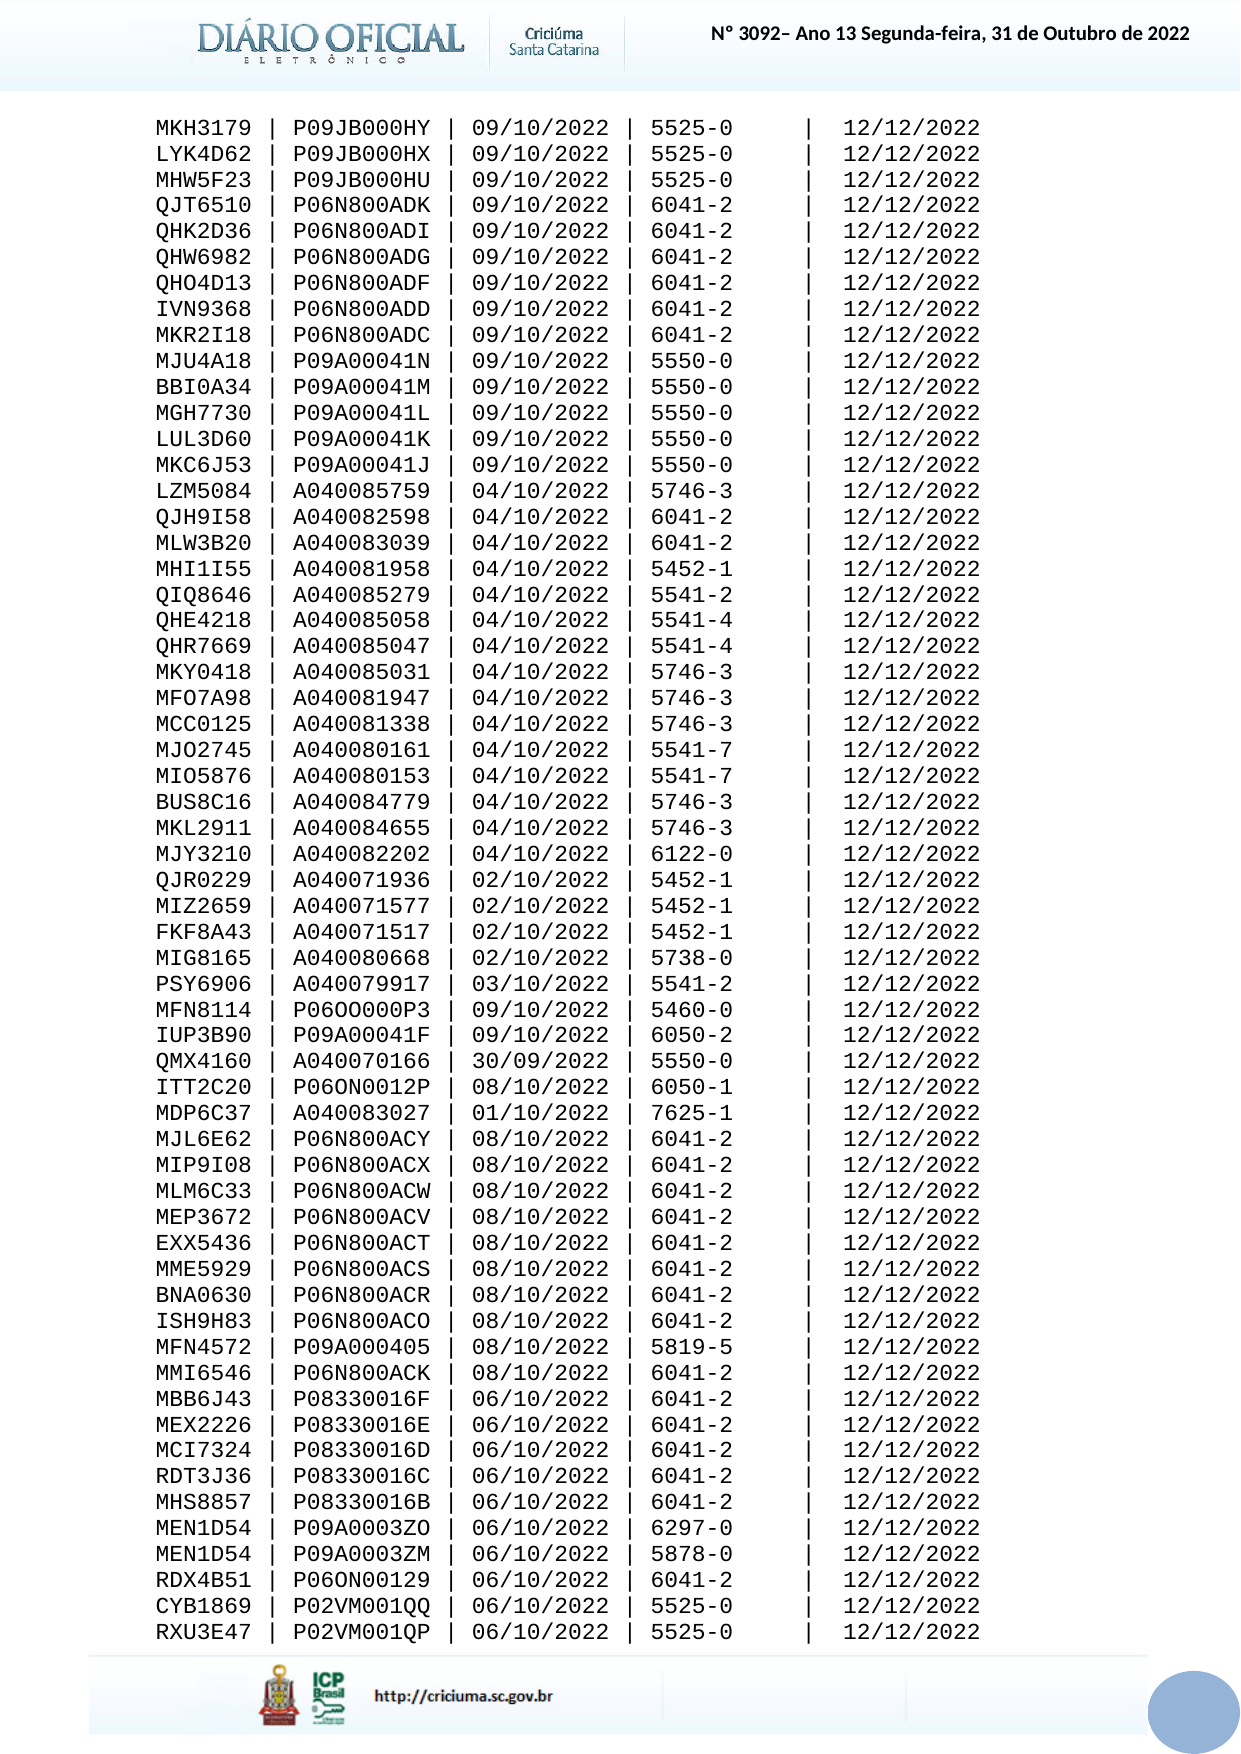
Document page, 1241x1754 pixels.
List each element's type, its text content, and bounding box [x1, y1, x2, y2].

text MKY0418 | A040085031 | 04/10/2022 | 5746-3 | 12/12/2022 [59, 661, 1167, 687]
text IUP3B90 | P09A00041F | 09/10/2022 | 6050-2 | 12/12/2022 [59, 1024, 1167, 1050]
text MFO7A98 | A040081947 | 04/10/2022 | 5746-3 | 12/12/2022 [59, 687, 1167, 713]
text PSY6906 | A040079917 | 03/10/2022 | 5541-2 | 12/12/2022 [59, 972, 1167, 998]
text QHR7669 | A040085047 | 04/10/2022 | 5541-4 | 12/12/2022 [59, 635, 1167, 661]
text QHO4D13 | P06N800ADF | 09/10/2022 | 6041-2 | 12/12/2022 [59, 272, 1167, 298]
text MBB6J43 | P08330016F | 06/10/2022 | 6041-2 | 12/12/2022 [59, 1387, 1167, 1413]
text MKH3179 | P09JB000HY | 09/10/2022 | 5525-0 | 12/12/2022 [59, 116, 1167, 142]
text EXX5436 | P06N800ACT | 08/10/2022 | 6041-2 | 12/12/2022 [59, 1231, 1167, 1257]
text MIZ2659 | A040071577 | 02/10/2022 | 5452-1 | 12/12/2022 [59, 894, 1167, 920]
text QHE4218 | A040085058 | 04/10/2022 | 5541-4 | 12/12/2022 [59, 609, 1167, 635]
text MJU4A18 | P09A00041N | 09/10/2022 | 5550-0 | 12/12/2022 [59, 349, 1167, 375]
text LUL3D60 | P09A00041K | 09/10/2022 | 5550-0 | 12/12/2022 [59, 427, 1167, 453]
text QJT6510 | P06N800ADK | 09/10/2022 | 6041-2 | 12/12/2022 [59, 194, 1167, 220]
text QJH9I58 | A040082598 | 04/10/2022 | 6041-2 | 12/12/2022 [59, 505, 1167, 531]
text MHI1I55 | A040081958 | 04/10/2022 | 5452-1 | 12/12/2022 [59, 557, 1167, 583]
text MDP6C37 | A040083027 | 01/10/2022 | 7625-1 | 12/12/2022 [59, 1102, 1167, 1128]
text CYB1869 | P02VM001QQ | 06/10/2022 | 5525-0 | 12/12/2022 [59, 1594, 1167, 1620]
text MJO2745 | A040080161 | 04/10/2022 | 5541-7 | 12/12/2022 [59, 738, 1167, 764]
text QHW6982 | P06N800ADG | 09/10/2022 | 6041-2 | 12/12/2022 [59, 246, 1167, 272]
text MKL2911 | A040084655 | 04/10/2022 | 5746-3 | 12/12/2022 [59, 816, 1167, 842]
text MME5929 | P06N800ACS | 08/10/2022 | 6041-2 | 12/12/2022 [59, 1257, 1167, 1283]
text MKR2I18 | P06N800ADC | 09/10/2022 | 6041-2 | 12/12/2022 [59, 323, 1167, 349]
text MIP9I08 | P06N800ACX | 08/10/2022 | 6041-2 | 12/12/2022 [59, 1153, 1167, 1179]
text MCI7324 | P08330016D | 06/10/2022 | 6041-2 | 12/12/2022 [59, 1439, 1167, 1465]
text MIG8165 | A040080668 | 02/10/2022 | 5738-0 | 12/12/2022 [59, 946, 1167, 972]
text MEX2226 | P08330016E | 06/10/2022 | 6041-2 | 12/12/2022 [59, 1413, 1167, 1439]
text LYK4D62 | P09JB000HX | 09/10/2022 | 5525-0 | 12/12/2022 [59, 142, 1167, 168]
text FKF8A43 | A040071517 | 02/10/2022 | 5452-1 | 12/12/2022 [59, 920, 1167, 946]
text LZM5084 | A040085759 | 04/10/2022 | 5746-3 | 12/12/2022 [59, 479, 1167, 505]
text RDT3J36 | P08330016C | 06/10/2022 | 6041-2 | 12/12/2022 [59, 1465, 1167, 1491]
text RDX4B51 | P06ON00129 | 06/10/2022 | 6041-2 | 12/12/2022 [59, 1568, 1167, 1594]
text QMX4160 | A040070166 | 30/09/2022 | 5550-0 | 12/12/2022 [59, 1050, 1167, 1076]
text QHK2D36 | P06N800ADI | 09/10/2022 | 6041-2 | 12/12/2022 [59, 220, 1167, 246]
text ITT2C20 | P06ON0012P | 08/10/2022 | 6050-1 | 12/12/2022 [59, 1076, 1167, 1102]
text MEP3672 | P06N800ACV | 08/10/2022 | 6041-2 | 12/12/2022 [59, 1205, 1167, 1231]
text MIO5876 | A040080153 | 04/10/2022 | 5541-7 | 12/12/2022 [59, 764, 1167, 790]
text MMI6546 | P06N800ACK | 08/10/2022 | 6041-2 | 12/12/2022 [59, 1361, 1167, 1387]
text MLW3B20 | A040083039 | 04/10/2022 | 6041-2 | 12/12/2022 [59, 531, 1167, 557]
text IVN9368 | P06N800ADD | 09/10/2022 | 6041-2 | 12/12/2022 [59, 298, 1167, 323]
text MHS8857 | P08330016B | 06/10/2022 | 6041-2 | 12/12/2022 [59, 1491, 1167, 1517]
text ISH9H83 | P06N800ACO | 08/10/2022 | 6041-2 | 12/12/2022 [59, 1309, 1167, 1335]
text MEN1D54 | P09A0003ZM | 06/10/2022 | 5878-0 | 12/12/2022 [59, 1543, 1167, 1568]
text MJL6E62 | P06N800ACY | 08/10/2022 | 6041-2 | 12/12/2022 [59, 1128, 1167, 1153]
text MJY3210 | A040082202 | 04/10/2022 | 6122-0 | 12/12/2022 [59, 842, 1167, 868]
text MCC0125 | A040081338 | 04/10/2022 | 5746-3 | 12/12/2022 [59, 713, 1167, 738]
text QIQ8646 | A040085279 | 04/10/2022 | 5541-2 | 12/12/2022 [59, 583, 1167, 609]
text MEN1D54 | P09A0003ZO | 06/10/2022 | 6297-0 | 12/12/2022 [59, 1517, 1167, 1543]
text BNA0630 | P06N800ACR | 08/10/2022 | 6041-2 | 12/12/2022 [59, 1283, 1167, 1309]
text BBI0A34 | P09A00041M | 09/10/2022 | 5550-0 | 12/12/2022 [59, 375, 1167, 401]
text MFN4572 | P09A000405 | 08/10/2022 | 5819-5 | 12/12/2022 [59, 1335, 1167, 1361]
text MHW5F23 | P09JB000HU | 09/10/2022 | 5525-0 | 12/12/2022 [59, 168, 1167, 194]
text MKC6J53 | P09A00041J | 09/10/2022 | 5550-0 | 12/12/2022 [59, 453, 1167, 479]
text MLM6C33 | P06N800ACW | 08/10/2022 | 6041-2 | 12/12/2022 [59, 1179, 1167, 1205]
text MGH7730 | P09A00041L | 09/10/2022 | 5550-0 | 12/12/2022 [59, 401, 1167, 427]
text RXU3E47 | P02VM001QP | 06/10/2022 | 5525-0 | 12/12/2022 [59, 1620, 1167, 1646]
text MFN8114 | P06OO000P3 | 09/10/2022 | 5460-0 | 12/12/2022 [59, 998, 1167, 1024]
text QJR0229 | A040071936 | 02/10/2022 | 5452-1 | 12/12/2022 [59, 868, 1167, 894]
text BUS8C16 | A040084779 | 04/10/2022 | 5746-3 | 12/12/2022 [59, 790, 1167, 816]
